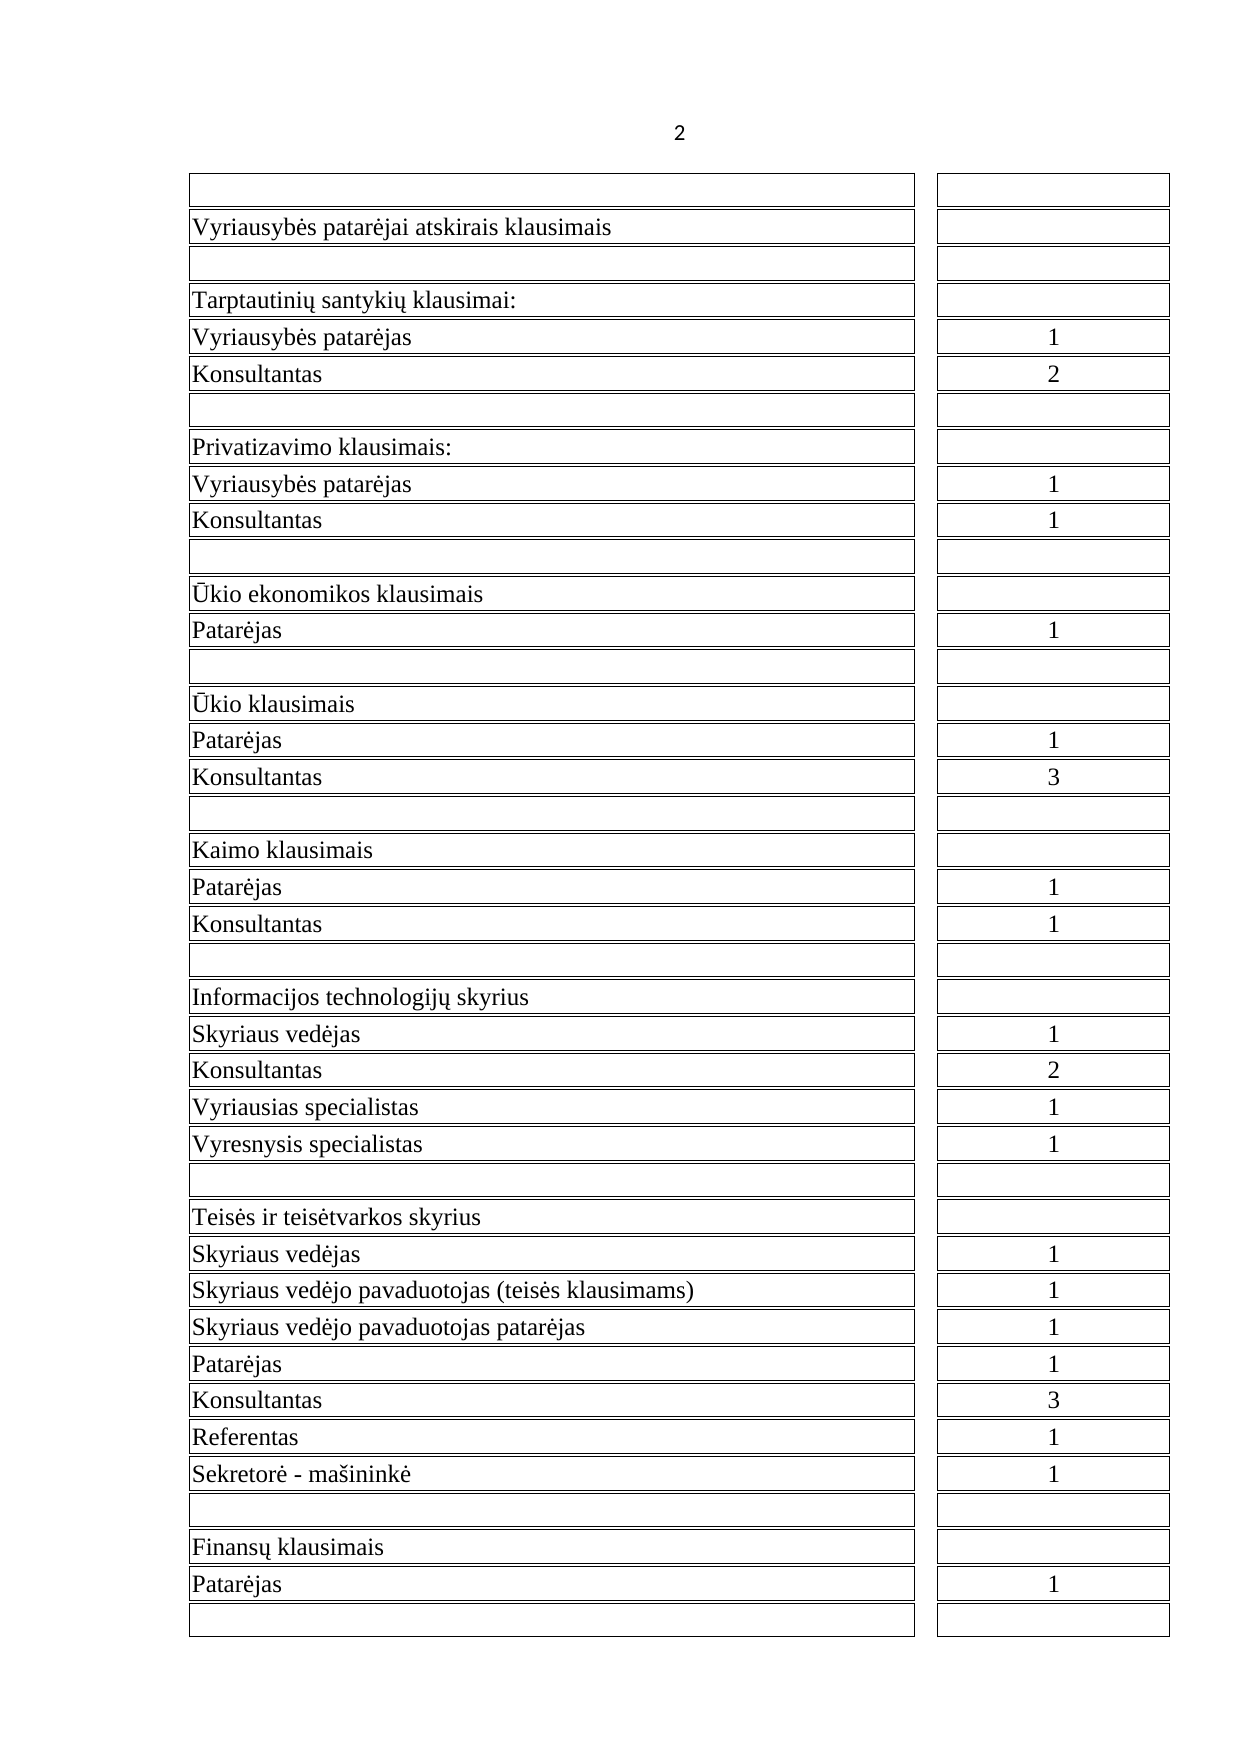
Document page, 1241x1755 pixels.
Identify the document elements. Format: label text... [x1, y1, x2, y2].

table_cell Konsultantas [177, 759, 926, 796]
table_cell [190, 394, 914, 426]
table_cell [938, 650, 1169, 683]
table_cell Konsultantas [177, 356, 926, 392]
table_cell Ūkio klausimais [177, 686, 926, 722]
table_cell [938, 1200, 1169, 1233]
table_cell [177, 943, 926, 979]
table_cell [938, 1494, 1169, 1526]
table_cell [926, 429, 1181, 466]
table_cell [938, 284, 1169, 316]
table_cell [177, 1603, 926, 1639]
table_cell 1 [926, 1346, 1181, 1382]
table_cell [190, 797, 914, 830]
table_cell [938, 687, 1169, 720]
table_cell [926, 283, 1181, 319]
table_cell Referentas [177, 1419, 926, 1456]
table_cell 1 [926, 1566, 1181, 1602]
table_cell [190, 247, 914, 280]
table_cell [190, 1494, 914, 1526]
table_cell [190, 540, 914, 573]
table_cell [926, 1163, 1181, 1199]
table_cell [938, 540, 1169, 573]
table_cell [190, 1604, 914, 1636]
table_cell 1 [926, 869, 1181, 906]
table_cell [190, 944, 914, 976]
table_cell [926, 649, 1181, 686]
table_cell 3 [926, 1383, 1181, 1419]
table_cell [190, 650, 914, 683]
table_cell Skyriaus vedėjas [177, 1236, 926, 1272]
table_cell [926, 833, 1181, 869]
table_cell Patarėjas [177, 1566, 926, 1602]
table_cell [190, 174, 914, 206]
table_cell [938, 797, 1169, 830]
table_cell [177, 796, 926, 832]
table_cell Vyriausias specialistas [177, 1089, 926, 1126]
table_cell [177, 539, 926, 576]
table_cell 1 [926, 906, 1181, 942]
table_cell Privatizavimo klausimais: [177, 429, 926, 466]
table_cell [177, 173, 926, 209]
table_cell [938, 980, 1169, 1013]
table_cell 1 [926, 1236, 1181, 1272]
table_cell [926, 173, 1181, 209]
table_cell 1 [926, 1456, 1181, 1492]
table_cell Skyriaus vedėjo pavaduotojas (teisės klausimams) [177, 1273, 926, 1309]
table_cell 1 [926, 613, 1181, 649]
table_cell [926, 796, 1181, 832]
table_cell [926, 246, 1181, 282]
table_cell Vyresnysis specialistas [177, 1126, 926, 1162]
table_cell [938, 247, 1169, 280]
table_cell Patarėjas [177, 869, 926, 906]
table_cell [938, 1604, 1169, 1636]
table_cell [926, 1603, 1181, 1639]
table_cell Kaimo klausimais [177, 833, 926, 869]
table_cell 1 [926, 503, 1181, 539]
table_cell 1 [926, 466, 1181, 502]
table_cell [177, 246, 926, 282]
table_cell 2 [926, 356, 1181, 392]
table_cell [938, 210, 1169, 243]
table_cell [938, 394, 1169, 426]
table_cell [926, 393, 1181, 429]
table_cell 1 [926, 1126, 1181, 1162]
table_cell [926, 209, 1181, 246]
table_cell [938, 944, 1169, 976]
table_cell 1 [926, 1309, 1181, 1346]
table_cell Konsultantas [177, 503, 926, 539]
table_cell Skyriaus vedėjo pavaduotojas patarėjas [177, 1309, 926, 1346]
table_cell 1 [926, 1089, 1181, 1126]
table_cell [177, 393, 926, 429]
table_cell [938, 1530, 1169, 1563]
table_cell [926, 686, 1181, 722]
table_cell [938, 430, 1169, 463]
table_cell 1 [926, 1419, 1181, 1456]
table_cell 2 [926, 1053, 1181, 1089]
table_cell Vyriausybės patarėjai atskirais klausimais [177, 209, 926, 246]
table_cell [177, 1493, 926, 1529]
table_cell 1 [926, 319, 1181, 356]
table_cell [926, 1529, 1181, 1566]
table_cell [926, 539, 1181, 576]
table_cell Vyriausybės patarėjas [177, 466, 926, 502]
table_cell Patarėjas [177, 613, 926, 649]
table_cell [926, 979, 1181, 1016]
table_cell [938, 1164, 1169, 1196]
table_cell [938, 834, 1169, 866]
table_cell Tarptautinių santykių klausimai: [177, 283, 926, 319]
table_cell [177, 649, 926, 686]
table_cell [926, 1493, 1181, 1529]
table_cell 1 [926, 1016, 1181, 1052]
table_cell [190, 1164, 914, 1196]
table_cell Skyriaus vedėjas [177, 1016, 926, 1052]
table_cell Konsultantas [177, 906, 926, 942]
table_cell [926, 943, 1181, 979]
table_cell 3 [926, 759, 1181, 796]
table_cell Vyriausybės patarėjas [177, 319, 926, 356]
table_cell Informacijos technologijų skyrius [177, 979, 926, 1016]
table_cell Finansų klausimais [177, 1529, 926, 1566]
table_cell Ūkio ekonomikos klausimais [177, 576, 926, 612]
table_cell [926, 1199, 1181, 1236]
table_cell Patarėjas [177, 723, 926, 759]
table_cell Konsultantas [177, 1053, 926, 1089]
table_cell 1 [926, 723, 1181, 759]
table_cell Konsultantas [177, 1383, 926, 1419]
table_cell [177, 1163, 926, 1199]
table_cell Sekretorė - mašininkė [177, 1456, 926, 1492]
table_cell [938, 577, 1169, 610]
table_cell [938, 174, 1169, 206]
table_cell Teisės ir teisėtvarkos skyrius [177, 1199, 926, 1236]
table_cell 1 [926, 1273, 1181, 1309]
table_cell [926, 576, 1181, 612]
table_cell Patarėjas [177, 1346, 926, 1382]
